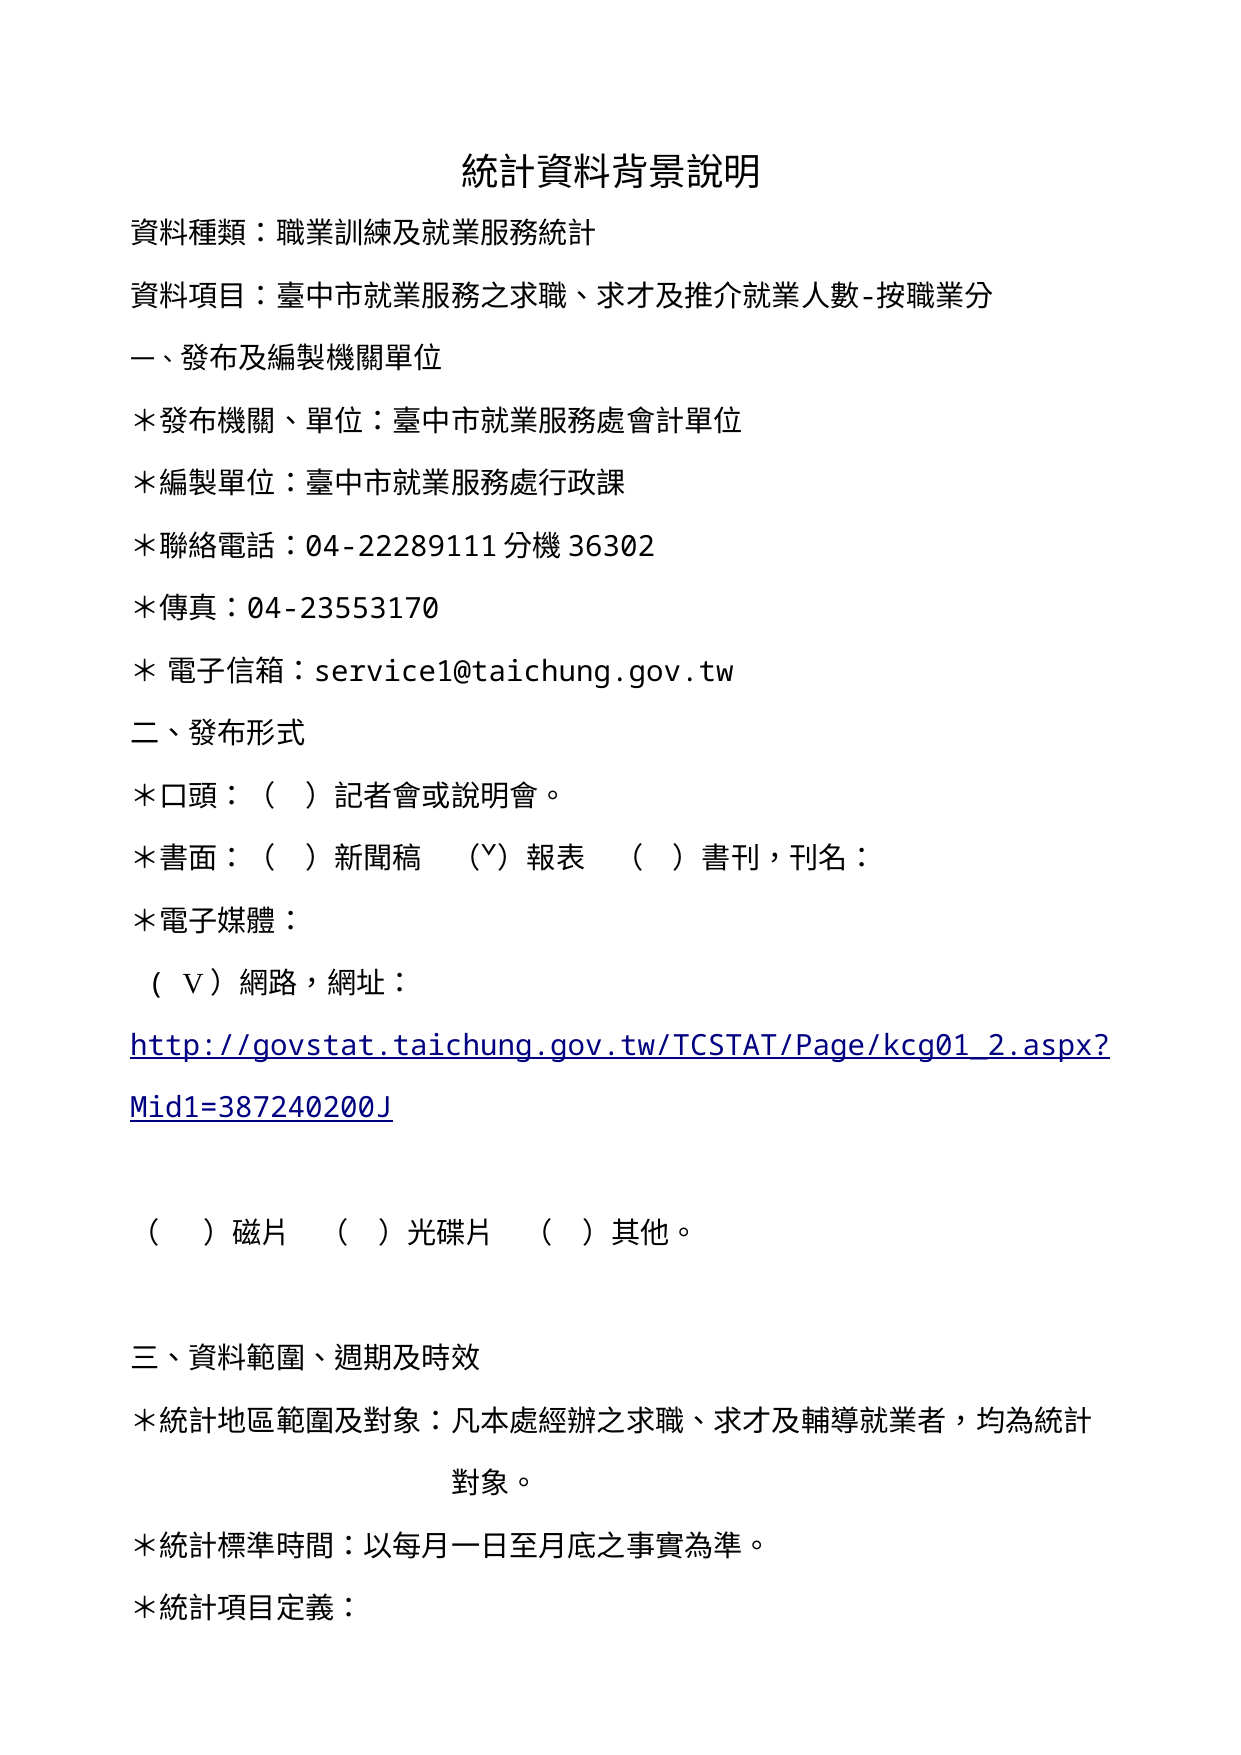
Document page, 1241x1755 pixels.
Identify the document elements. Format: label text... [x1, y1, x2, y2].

text ＊聯絡電話：04-22289111分機36302 [130, 502, 1110, 564]
text Mid1=387240200J [130, 1059, 1110, 1127]
text ＊編製單位：臺中市就業服務處行政課 [130, 439, 1110, 502]
text ＊發布機關、單位：臺中市就業服務處會計單位 [130, 377, 1110, 439]
text ＊統計項目定義： [130, 1564, 1110, 1627]
text ＊傳真：04-23553170 [130, 564, 1110, 627]
text ＊書面：（ ）新聞稿 （ˇ）報表 （ ）書刊，刊名： [130, 814, 1110, 877]
text 資料種類：職業訓練及就業服務統計 [130, 189, 1110, 252]
text 資料項目：臺中市就業服務之求職、求才及推介就業人數-按職業分 [130, 252, 1110, 314]
text ＊電子媒體： [130, 877, 1110, 939]
text 一、發布及編製機關單位 [130, 314, 1110, 377]
text 三、資料範圍、週期及時效 [130, 1314, 1110, 1377]
text 二、發布形式 [130, 689, 1110, 752]
list 電子信箱：service1@taichung.gov.tw [130, 627, 1110, 689]
text ＊口頭：（ ）記者會或說明會。 [130, 752, 1110, 814]
text ＊統計地區範圍及對象：凡本處經辦之求職、求才及輔導就業者，均為統計對象。 [130, 1377, 1110, 1502]
text 統計資料背景說明 [130, 127, 1110, 189]
text ( V ）網路，網址：http://govstat.taichung.gov.tw/TCSTAT/Page/kcg01_2.aspx? [130, 939, 1110, 1057]
text （ ）磁片 （ ）光碟片 （ ）其他。 [130, 1189, 1110, 1252]
text ＊統計標準時間：以每月一日至月底之事實為準。 [130, 1502, 1110, 1564]
